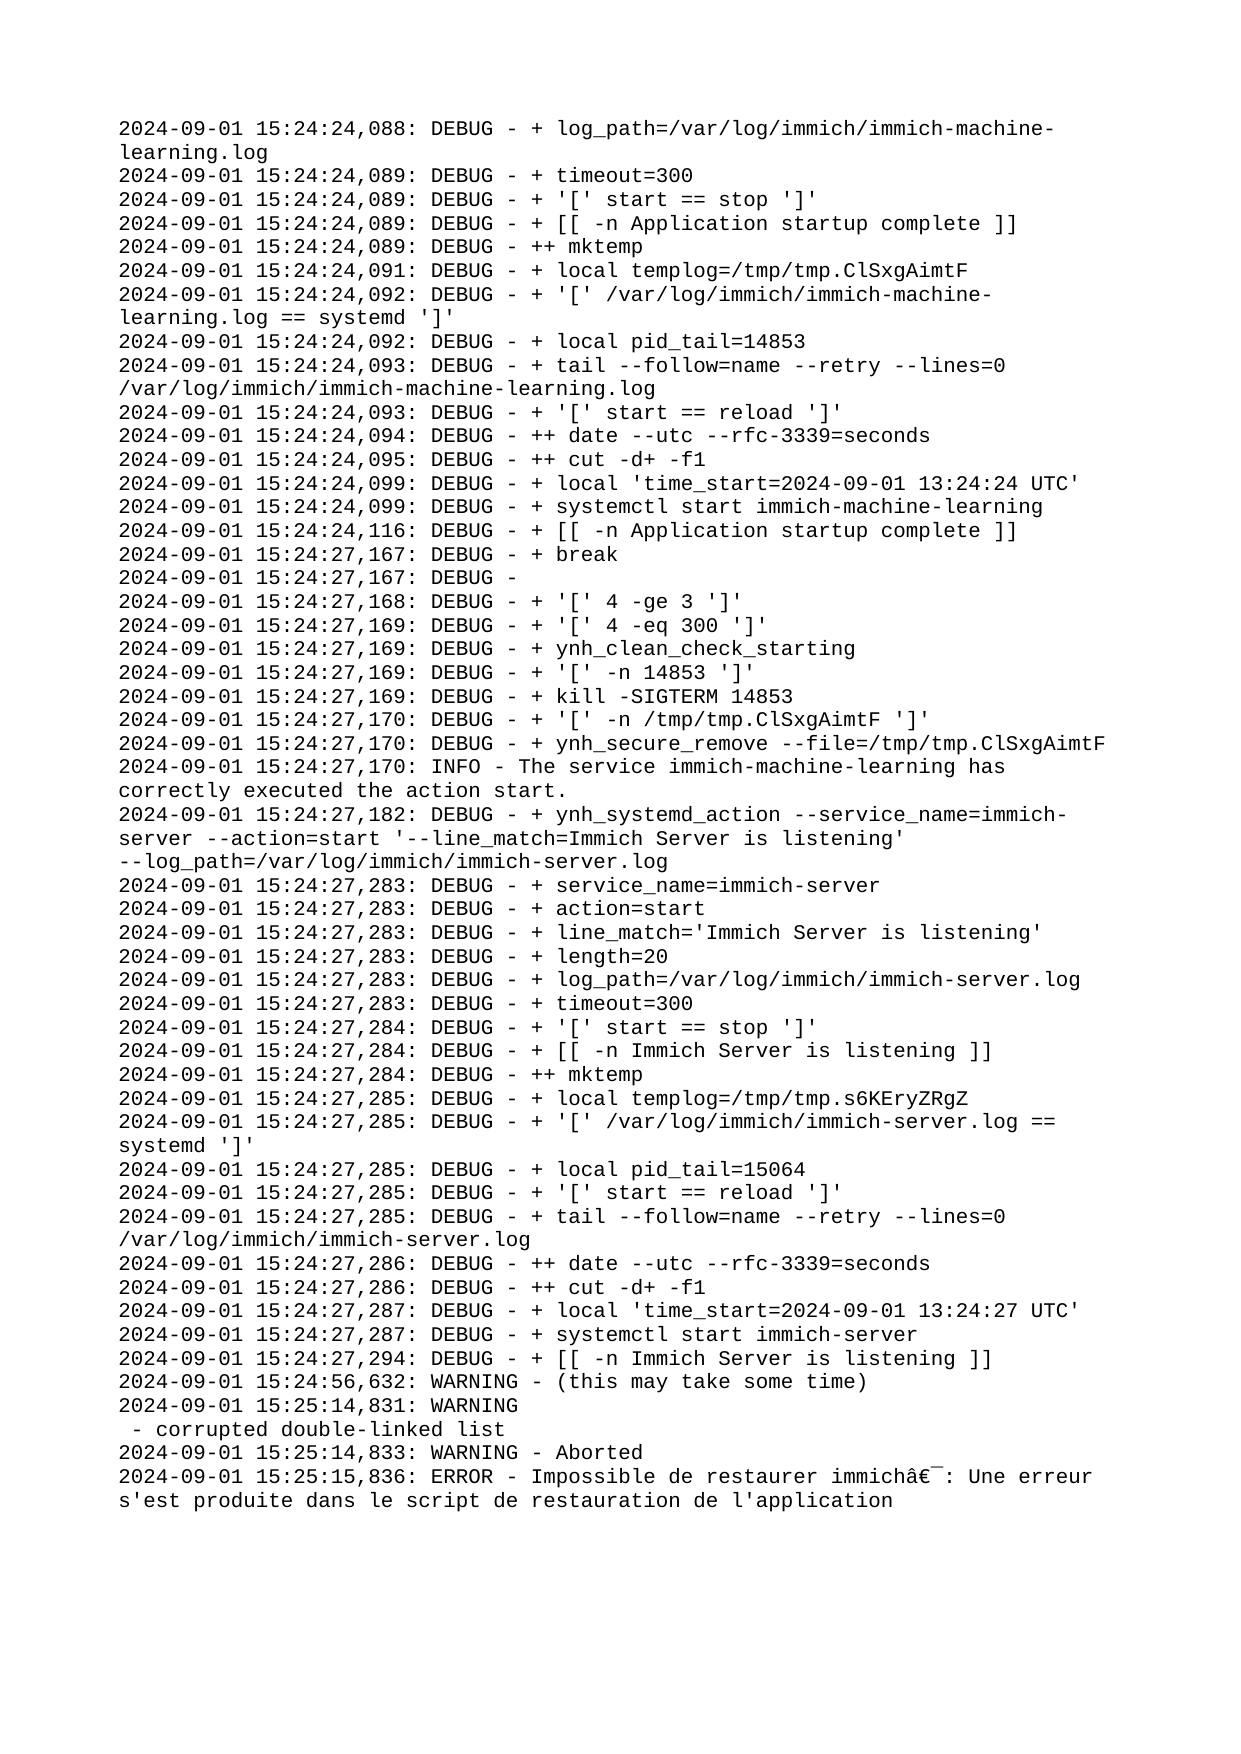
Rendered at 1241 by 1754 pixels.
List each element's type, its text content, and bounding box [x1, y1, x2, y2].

text - corrupted double-linked list 2024-09-01 15:25:14,833: WARNING - Aborted 2024-09-01 15:25:15,836: ERROR - Impossible de restaurer immichâ€¯: Une erreur s'est produite dans le script de restauration de l'application [118, 1419, 1122, 1537]
text 2024-09-01 15:24:24,088: DEBUG - + log_path=/var/log/immich/immich-machine-learning.log 2024-09-01 15:24:24,089: DEBUG - + timeout=300 2024-09-01 15:24:24,089: DEBUG - + '[' start == stop ']' 2024-09-01 15:24:24,089: DEBUG - + [[ -n Application startup complete ]] 2024-09-01 15:24:24,089: DEBUG - ++ mktemp 2024-09-01 15:24:24,091: DEBUG - + local templog=/tmp/tmp.ClSxgAimtF 2024-09-01 15:24:24,092: DEBUG - + '[' /var/log/immich/immich-machine-learning.log == systemd ']' 2024-09-01 15:24:24,092: DEBUG - + local pid_tail=14853 2024-09-01 15:24:24,093: DEBUG - + tail --follow=name --retry --lines=0 /var/log/immich/immich-machine-learning.log 2024-09-01 15:24:24,093: DEBUG - + '[' start == reload ']' 2024-09-01 15:24:24,094: DEBUG - ++ date --utc --rfc-3339=seconds 2024-09-01 15:24:24,095: DEBUG - ++ cut -d+ -f1 2024-09-01 15:24:24,099: DEBUG - + local 'time_start=2024-09-01 13:24:24 UTC' 2024-09-01 15:24:24,099: DEBUG - + systemctl start immich-machine-learning 2024-09-01 15:24:24,116: DEBUG - + [[ -n Application startup complete ]] 2024-09-01 15:24:27,167: DEBUG - + break 2024-09-01 15:24:27,167: DEBUG - 2024-09-01 15:24:27,168: DEBUG - + '[' 4 -ge 3 ']' 2024-09-01 15:24:27,169: DEBUG - + '[' 4 -eq 300 ']' 2024-09-01 15:24:27,169: DEBUG - + ynh_clean_check_starting 2024-09-01 15:24:27,169: DEBUG - + '[' -n 14853 ']' 2024-09-01 15:24:27,169: DEBUG - + kill -SIGTERM 14853 2024-09-01 15:24:27,170: DEBUG - + '[' -n /tmp/tmp.ClSxgAimtF ']' 2024-09-01 15:24:27,170: DEBUG - + ynh_secure_remove --file=/tmp/tmp.ClSxgAimtF 2024-09-01 15:24:27,170: INFO - The service immich-machine-learning has correctly executed the action start. 2024-09-01 15:24:27,182: DEBUG - + ynh_systemd_action --service_name=immich-server --action=start '--line_match=Immich Server is listening' --log_path=/var/log/immich/immich-server.log 2024-09-01 15:24:27,283: DEBUG - + service_name=immich-server 2024-09-01 15:24:27,283: DEBUG - + action=start 2024-09-01 15:24:27,283: DEBUG - + line_match='Immich Server is listening' 2024-09-01 15:24:27,283: DEBUG - + length=20 2024-09-01 15:24:27,283: DEBUG - + log_path=/var/log/immich/immich-server.log 2024-09-01 15:24:27,283: DEBUG - + timeout=300 2024-09-01 15:24:27,284: DEBUG - + '[' start == stop ']' 2024-09-01 15:24:27,284: DEBUG - + [[ -n Immich Server is listening ]] 2024-09-01 15:24:27,284: DEBUG - ++ mktemp 2024-09-01 15:24:27,285: DEBUG - + local templog=/tmp/tmp.s6KEryZRgZ 2024-09-01 15:24:27,285: DEBUG - + '[' /var/log/immich/immich-server.log == systemd ']' 2024-09-01 15:24:27,285: DEBUG - + local pid_tail=15064 2024-09-01 15:24:27,285: DEBUG - + '[' start == reload ']' 2024-09-01 15:24:27,285: DEBUG - + tail --follow=name --retry --lines=0 /var/log/immich/immich-server.log 2024-09-01 15:24:27,286: DEBUG - ++ date --utc --rfc-3339=seconds 2024-09-01 15:24:27,286: DEBUG - ++ cut -d+ -f1 2024-09-01 15:24:27,287: DEBUG - + local 'time_start=2024-09-01 13:24:27 UTC' 2024-09-01 15:24:27,287: DEBUG - + systemctl start immich-server 2024-09-01 15:24:27,294: DEBUG - + [[ -n Immich Server is listening ]] 2024-09-01 15:24:56,632: WARNING - (this may take some time) 2024-09-01 15:25:14,831: WARNING [118, 118, 1122, 1419]
